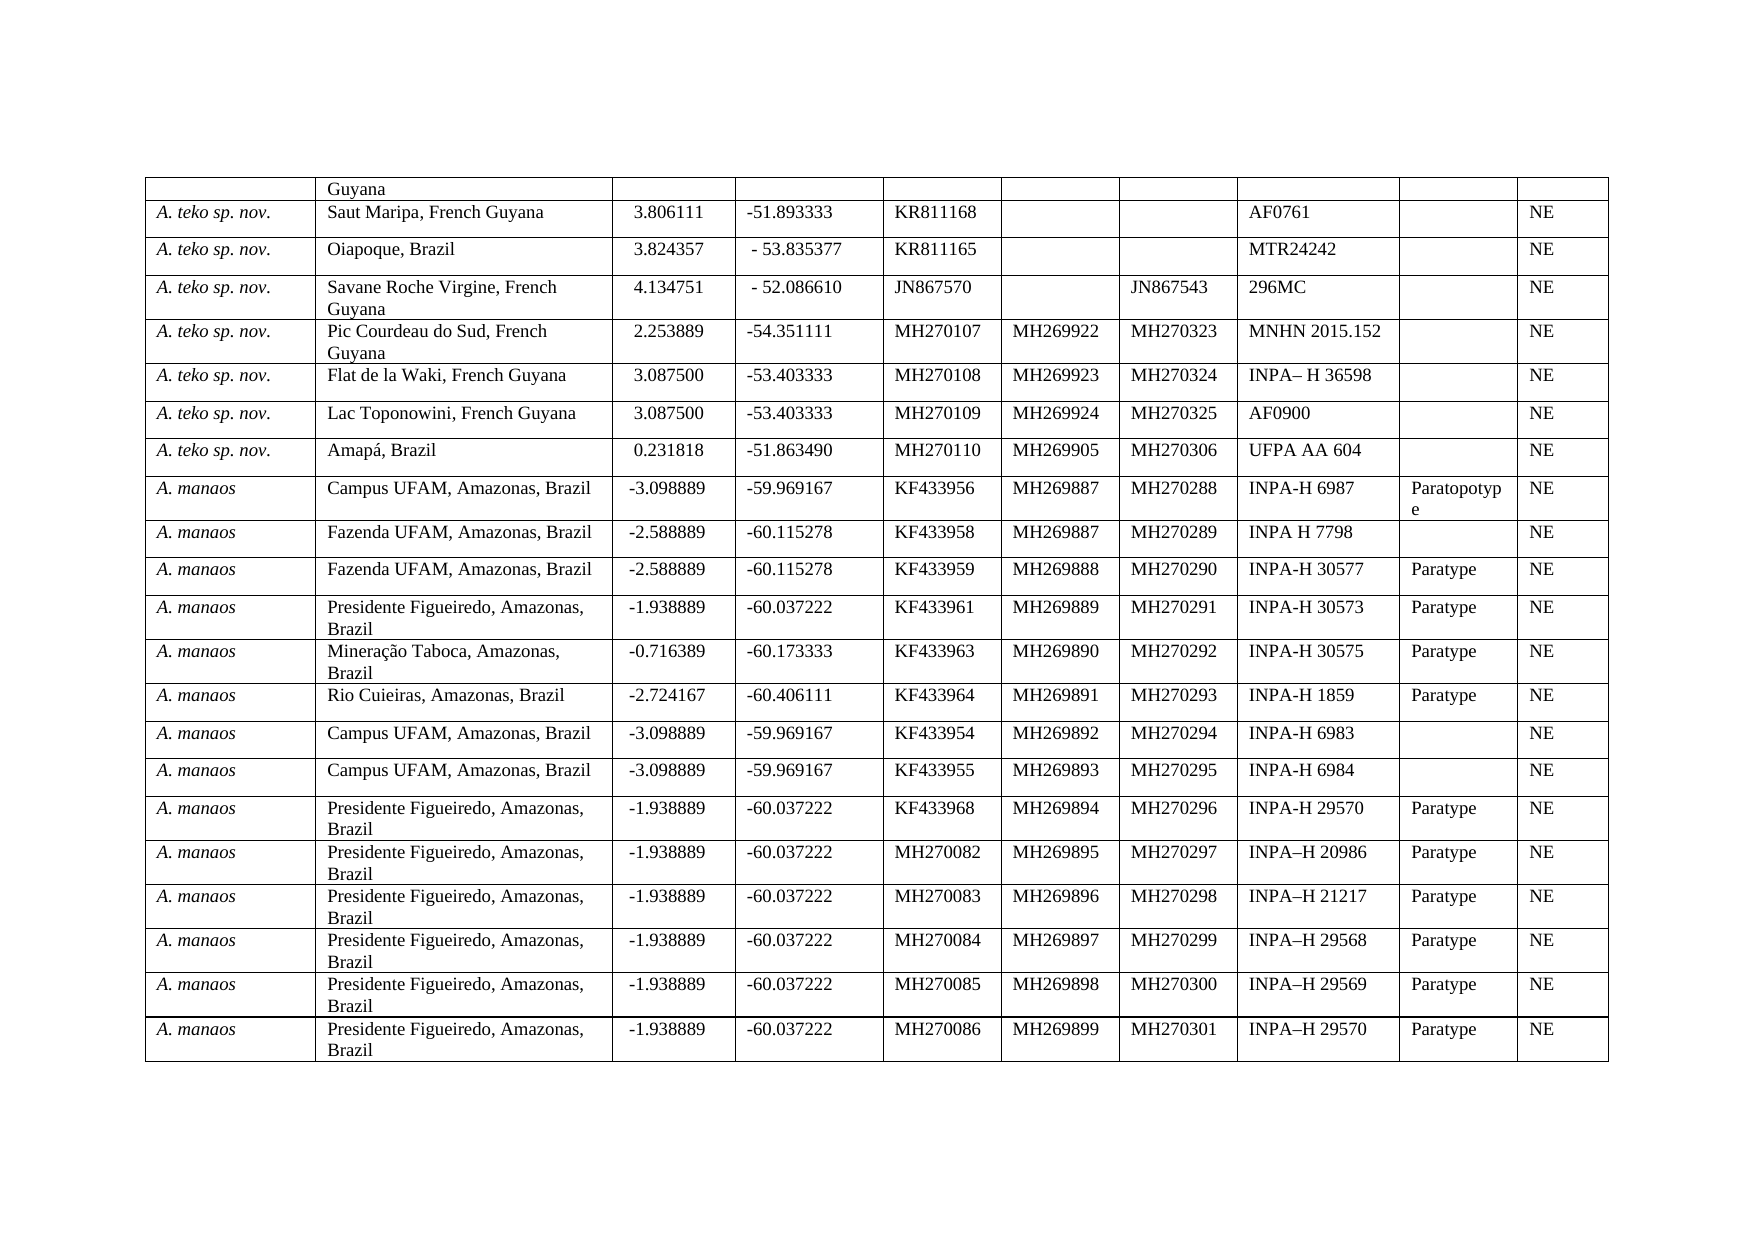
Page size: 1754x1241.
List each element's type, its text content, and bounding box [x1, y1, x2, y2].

table_cell NE [1518, 276, 1608, 319]
table_cell INPA–H 29570 [1238, 1018, 1399, 1061]
table_cell -3.098889 [613, 477, 735, 520]
table_cell Lac Toponowini, French Guyana [316, 402, 612, 438]
table_cell -1.938889 [613, 841, 735, 884]
table_cell INPA-H 1859 [1238, 684, 1399, 721]
table_cell Guyana [316, 178, 612, 200]
table_cell [1120, 201, 1237, 237]
table_cell MH270325 [1120, 402, 1237, 438]
table_cell -1.938889 [613, 797, 735, 840]
table_cell KF433961 [884, 596, 1001, 639]
table_cell MH270293 [1120, 684, 1237, 721]
table_cell MH270292 [1120, 640, 1237, 683]
table_cell NE [1518, 640, 1608, 683]
table_cell 0.231818 [613, 439, 735, 476]
table_cell A. manaos [146, 797, 315, 840]
table_cell INPA–H 29569 [1238, 973, 1399, 1016]
table_cell [613, 178, 735, 200]
table_cell Presidente Figueiredo, Amazonas, Brazil [316, 841, 612, 884]
table_cell -51.863490 [736, 439, 883, 476]
table_cell INPA–H 20986 [1238, 841, 1399, 884]
table_cell UFPA AA 604 [1238, 439, 1399, 476]
table_cell MH270291 [1120, 596, 1237, 639]
table_cell MH270086 [884, 1018, 1001, 1061]
table_cell [1400, 722, 1517, 758]
table_cell -59.969167 [736, 477, 883, 520]
table_cell Rio Cuieiras, Amazonas, Brazil [316, 684, 612, 721]
table_cell INPA-H 6987 [1238, 477, 1399, 520]
table_cell Presidente Figueiredo, Amazonas, Brazil [316, 973, 612, 1016]
table_cell Mineração Taboca, Amazonas, Brazil [316, 640, 612, 683]
table_cell MNHN 2015.152 [1238, 320, 1399, 363]
table_cell 3.087500 [613, 364, 735, 401]
table_cell -60.115278 [736, 521, 883, 557]
table_cell - 53.835377 [736, 238, 883, 275]
table_cell -1.938889 [613, 1018, 735, 1061]
table_cell -60.037222 [736, 929, 883, 972]
table_cell NE [1518, 521, 1608, 557]
table_cell Pic Courdeau do Sud, French Guyana [316, 320, 612, 363]
table_cell MH270288 [1120, 477, 1237, 520]
table_cell -54.351111 [736, 320, 883, 363]
table_cell MH270296 [1120, 797, 1237, 840]
table_cell MH269887 [1002, 521, 1119, 557]
table_cell MH270108 [884, 364, 1001, 401]
table_cell Paratype [1400, 885, 1517, 928]
table_cell MH269898 [1002, 973, 1119, 1016]
table_cell MH270110 [884, 439, 1001, 476]
table_cell KF433958 [884, 521, 1001, 557]
table_cell KF433954 [884, 722, 1001, 758]
table_cell -1.938889 [613, 885, 735, 928]
table_cell INPA-H 6984 [1238, 759, 1399, 796]
table_cell A. manaos [146, 973, 315, 1016]
table_cell -60.037222 [736, 973, 883, 1016]
table_cell -60.037222 [736, 1018, 883, 1061]
table_cell [1400, 402, 1517, 438]
table_cell Presidente Figueiredo, Amazonas, Brazil [316, 929, 612, 972]
table_cell -3.098889 [613, 722, 735, 758]
table_cell Paratype [1400, 797, 1517, 840]
table_cell -3.098889 [613, 759, 735, 796]
table_cell INPA-H 6983 [1238, 722, 1399, 758]
table_cell INPA– H 36598 [1238, 364, 1399, 401]
table_cell MH270300 [1120, 973, 1237, 1016]
table_cell KF433959 [884, 558, 1001, 595]
table_cell NE [1518, 973, 1608, 1016]
table_cell -53.403333 [736, 364, 883, 401]
table_cell MH269895 [1002, 841, 1119, 884]
table_cell -53.403333 [736, 402, 883, 438]
table_cell -60.037222 [736, 841, 883, 884]
table_cell Paratype [1400, 684, 1517, 721]
table_cell MH269924 [1002, 402, 1119, 438]
table_cell A. manaos [146, 885, 315, 928]
table_cell [1400, 521, 1517, 557]
table_cell MH270295 [1120, 759, 1237, 796]
table_cell A. manaos [146, 929, 315, 972]
table_cell -59.969167 [736, 759, 883, 796]
table_cell NE [1518, 885, 1608, 928]
table_cell INPA–H 21217 [1238, 885, 1399, 928]
table_cell A. manaos [146, 521, 315, 557]
table_cell NE [1518, 759, 1608, 796]
table_cell MH270107 [884, 320, 1001, 363]
table_cell MH270085 [884, 973, 1001, 1016]
table_cell Fazenda UFAM, Amazonas, Brazil [316, 521, 612, 557]
table_cell AF0900 [1238, 402, 1399, 438]
table_cell NE [1518, 402, 1608, 438]
table_cell Amapá, Brazil [316, 439, 612, 476]
table_cell NE [1518, 797, 1608, 840]
table_cell NE [1518, 201, 1608, 237]
table_cell MH270084 [884, 929, 1001, 972]
table_cell NE [1518, 596, 1608, 639]
table_cell -60.037222 [736, 797, 883, 840]
table_cell Campus UFAM, Amazonas, Brazil [316, 477, 612, 520]
table_cell INPA-H 30577 [1238, 558, 1399, 595]
table_cell KR811168 [884, 201, 1001, 237]
table_cell A. manaos [146, 558, 315, 595]
table_cell -60.173333 [736, 640, 883, 683]
table_cell MH270109 [884, 402, 1001, 438]
table_cell [1002, 201, 1119, 237]
table_cell INPA-H 29570 [1238, 797, 1399, 840]
table_cell -1.938889 [613, 596, 735, 639]
table_cell A. manaos [146, 759, 315, 796]
table_cell Campus UFAM, Amazonas, Brazil [316, 759, 612, 796]
table_cell [1400, 364, 1517, 401]
table_cell 4.134751 [613, 276, 735, 319]
table_cell [1238, 178, 1399, 200]
table_cell [1120, 238, 1237, 275]
table_cell A. manaos [146, 841, 315, 884]
table_cell Paratype [1400, 1018, 1517, 1061]
table_cell A. manaos [146, 640, 315, 683]
table_cell A. manaos [146, 722, 315, 758]
table_cell MH270294 [1120, 722, 1237, 758]
table_cell MH269890 [1002, 640, 1119, 683]
table_cell Presidente Figueiredo, Amazonas, Brazil [316, 596, 612, 639]
table_cell MH269891 [1002, 684, 1119, 721]
table_cell NE [1518, 684, 1608, 721]
table_cell MH269897 [1002, 929, 1119, 972]
table_cell NE [1518, 841, 1608, 884]
table_cell JN867543 [1120, 276, 1237, 319]
table_cell MH270299 [1120, 929, 1237, 972]
table_cell NE [1518, 439, 1608, 476]
table_cell KF433963 [884, 640, 1001, 683]
table_cell -1.938889 [613, 929, 735, 972]
table_cell INPA–H 29568 [1238, 929, 1399, 972]
table_cell [1002, 238, 1119, 275]
table_cell [1400, 238, 1517, 275]
table_cell MH270323 [1120, 320, 1237, 363]
table_cell Oiapoque, Brazil [316, 238, 612, 275]
table_cell -2.588889 [613, 558, 735, 595]
table_cell INPA-H 30575 [1238, 640, 1399, 683]
table_cell Paratype [1400, 973, 1517, 1016]
table_cell MH270082 [884, 841, 1001, 884]
table_cell A. manaos [146, 684, 315, 721]
table_cell NE [1518, 1018, 1608, 1061]
table_cell KF433956 [884, 477, 1001, 520]
table_cell [1400, 439, 1517, 476]
table_cell MH269889 [1002, 596, 1119, 639]
table_cell NE [1518, 722, 1608, 758]
table_cell [146, 178, 315, 200]
table_cell [884, 178, 1001, 200]
table_cell 296MC [1238, 276, 1399, 319]
table_cell KF433968 [884, 797, 1001, 840]
table_cell MH270301 [1120, 1018, 1237, 1061]
table_cell A. teko sp. nov. [146, 402, 315, 438]
table_cell MH270324 [1120, 364, 1237, 401]
table_cell MH270289 [1120, 521, 1237, 557]
table_cell 2.253889 [613, 320, 735, 363]
table_cell [1400, 320, 1517, 363]
table_cell [1400, 276, 1517, 319]
table_cell INPA H 7798 [1238, 521, 1399, 557]
table_cell -2.724167 [613, 684, 735, 721]
table_cell MH270306 [1120, 439, 1237, 476]
table_cell NE [1518, 364, 1608, 401]
table_cell MH269923 [1002, 364, 1119, 401]
table_cell Campus UFAM, Amazonas, Brazil [316, 722, 612, 758]
table_cell KR811165 [884, 238, 1001, 275]
table_cell MH270297 [1120, 841, 1237, 884]
table_cell [1002, 276, 1119, 319]
table_cell NE [1518, 320, 1608, 363]
table_cell NE [1518, 929, 1608, 972]
table_cell 3.806111 [613, 201, 735, 237]
table_cell 3.824357 [613, 238, 735, 275]
table_cell MH269888 [1002, 558, 1119, 595]
table_cell -0.716389 [613, 640, 735, 683]
table_cell A. teko sp. nov. [146, 320, 315, 363]
table_cell Paratype [1400, 841, 1517, 884]
table_cell A. manaos [146, 1018, 315, 1061]
table_cell -2.588889 [613, 521, 735, 557]
table_cell MH269892 [1002, 722, 1119, 758]
table_cell MH269899 [1002, 1018, 1119, 1061]
table_cell -51.893333 [736, 201, 883, 237]
table_cell A. teko sp. nov. [146, 238, 315, 275]
table_cell Paratopotype [1400, 477, 1517, 520]
table_cell Presidente Figueiredo, Amazonas, Brazil [316, 1018, 612, 1061]
table_cell NE [1518, 238, 1608, 275]
table_cell Paratype [1400, 640, 1517, 683]
table_cell Saut Maripa, French Guyana [316, 201, 612, 237]
table_cell 3.087500 [613, 402, 735, 438]
table_cell [1518, 178, 1608, 200]
table_cell NE [1518, 558, 1608, 595]
table_cell -60.406111 [736, 684, 883, 721]
table_cell Flat de la Waki, French Guyana [316, 364, 612, 401]
table_cell A. teko sp. nov. [146, 276, 315, 319]
table_cell -60.037222 [736, 596, 883, 639]
table_cell [1400, 201, 1517, 237]
table_cell MH270083 [884, 885, 1001, 928]
table_cell A. teko sp. nov. [146, 439, 315, 476]
table_cell A. manaos [146, 477, 315, 520]
table_cell A. teko sp. nov. [146, 364, 315, 401]
table_cell MH270290 [1120, 558, 1237, 595]
table_cell KF433955 [884, 759, 1001, 796]
table_cell Savane Roche Virgine, French Guyana [316, 276, 612, 319]
table_cell [736, 178, 883, 200]
table_cell [1120, 178, 1237, 200]
table_cell -59.969167 [736, 722, 883, 758]
table_cell MH269922 [1002, 320, 1119, 363]
table_cell A. manaos [146, 596, 315, 639]
table_cell [1002, 178, 1119, 200]
table_cell MH269905 [1002, 439, 1119, 476]
table_cell MH269894 [1002, 797, 1119, 840]
table_cell Paratype [1400, 929, 1517, 972]
table_cell -60.115278 [736, 558, 883, 595]
table_cell -60.037222 [736, 885, 883, 928]
table_cell - 52.086610 [736, 276, 883, 319]
table_cell INPA-H 30573 [1238, 596, 1399, 639]
table_cell Paratype [1400, 596, 1517, 639]
table_cell [1400, 759, 1517, 796]
table_cell JN867570 [884, 276, 1001, 319]
table_cell A. teko sp. nov. [146, 201, 315, 237]
table_cell MH270298 [1120, 885, 1237, 928]
table_cell MH269896 [1002, 885, 1119, 928]
table_cell AF0761 [1238, 201, 1399, 237]
table_cell [1400, 178, 1517, 200]
table_cell NE [1518, 477, 1608, 520]
table_cell Fazenda UFAM, Amazonas, Brazil [316, 558, 612, 595]
table_cell -1.938889 [613, 973, 735, 1016]
table_cell Presidente Figueiredo, Amazonas, Brazil [316, 797, 612, 840]
table_cell Presidente Figueiredo, Amazonas, Brazil [316, 885, 612, 928]
table_cell KF433964 [884, 684, 1001, 721]
table_cell MH269887 [1002, 477, 1119, 520]
table_cell MH269893 [1002, 759, 1119, 796]
table_cell Paratype [1400, 558, 1517, 595]
table_cell MTR24242 [1238, 238, 1399, 275]
